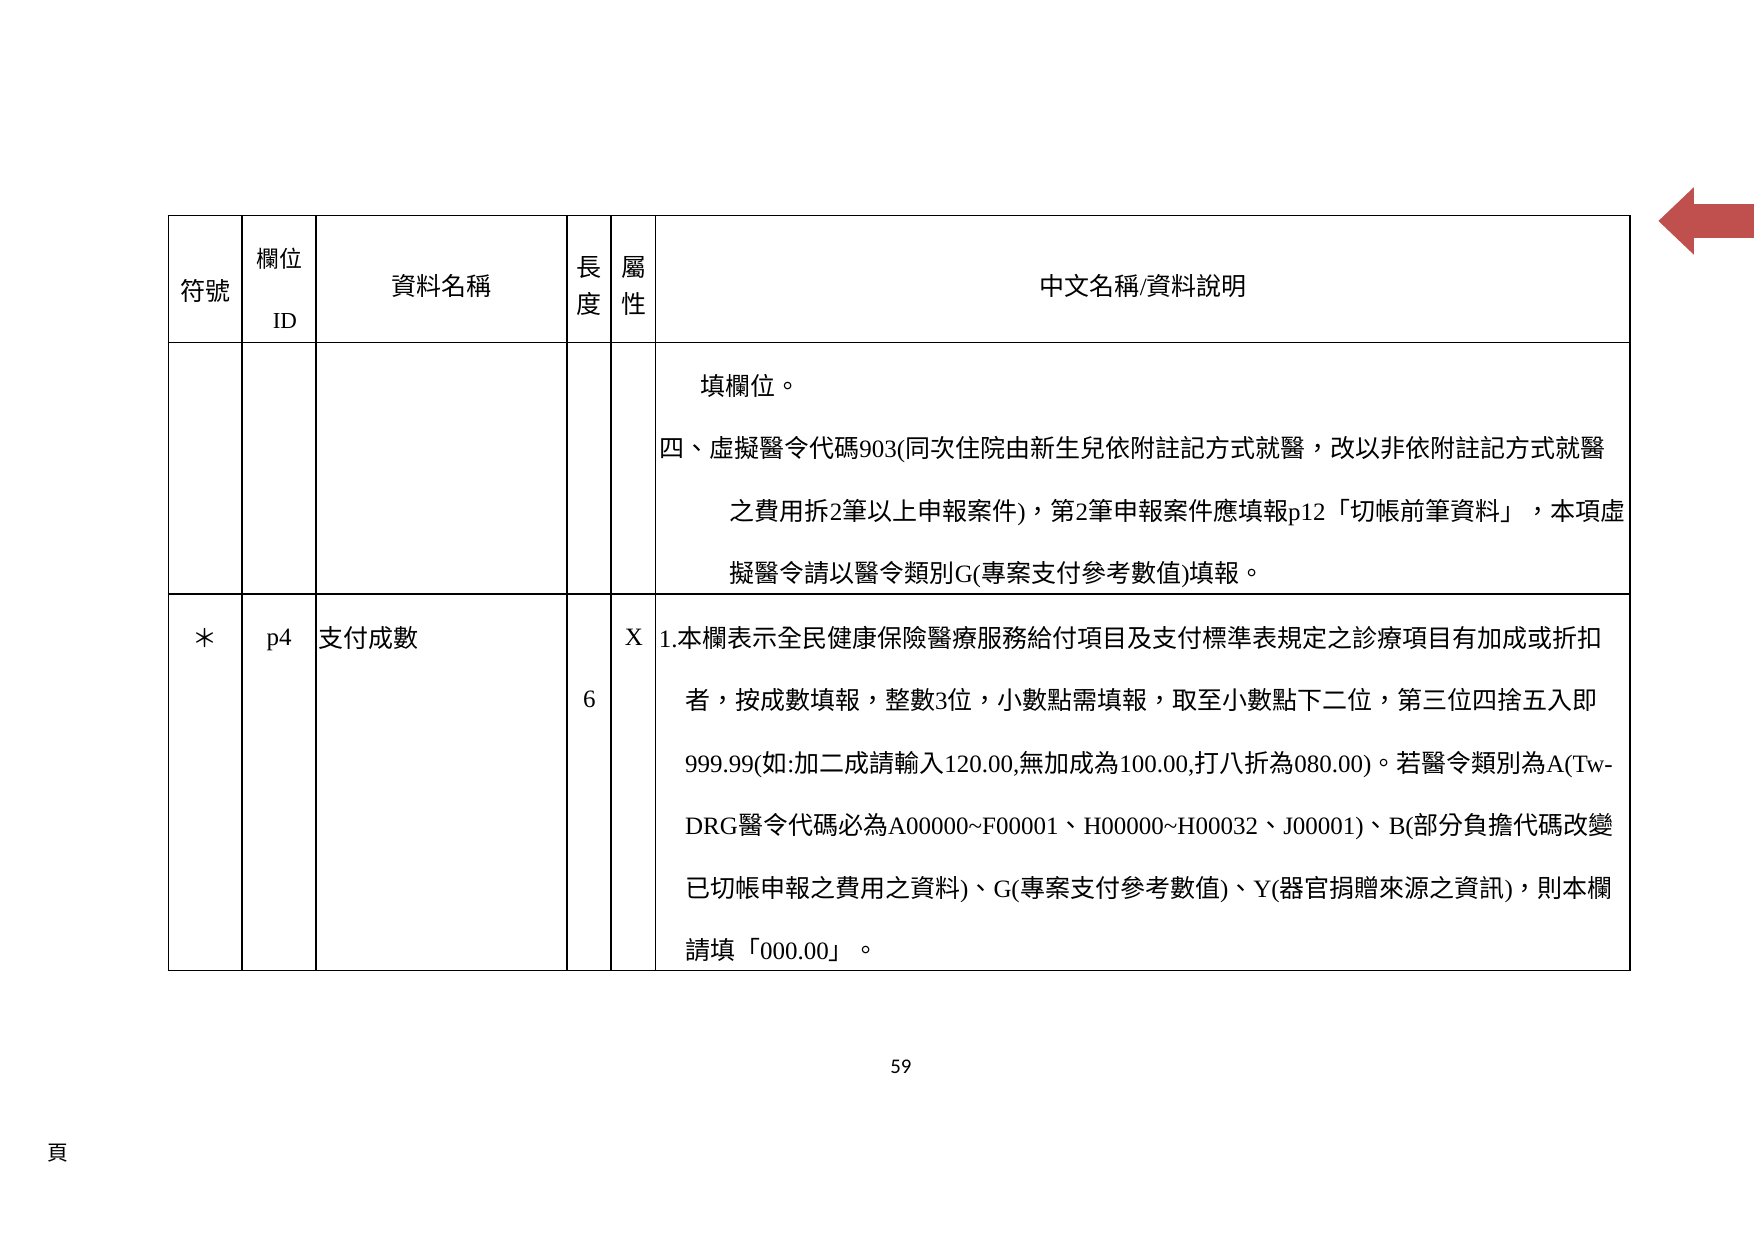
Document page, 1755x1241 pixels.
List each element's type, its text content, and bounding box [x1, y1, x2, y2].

table_header 符號 [169, 216, 241, 341]
table_header 中文名稱/資料說明 [656, 216, 1629, 341]
table_cell [317, 343, 566, 593]
table_header 欄位 ID [243, 216, 315, 341]
table_cell 1.本欄表示全民健康保險醫療服務給付項目及支付標準表規定之診療項目有加成或折扣者，按成數填報，整數3位，小數點需填報，取至小數點下二位，第三位四捨五入即999.99(如:加二成請輸入120.00,無加成為100.00,打八折為080.00)。若醫令類別為A(Tw-DRG醫令代碼必為A00000~F00001、H00000~H00032、J00001)、B(部分負擔代碼改變已切帳申報之費用之資料)、G(專案支付參考數值)、Y(器官捐贈來源之資訊)，則本欄請填「000.00」。 [656, 595, 1629, 969]
table_header 長度 [568, 216, 610, 341]
table_cell [243, 343, 315, 593]
table_header 資料名稱 [317, 216, 566, 341]
table_header 屬性 [612, 216, 655, 341]
table_cell 填寫全民健康保險藥物給付項目及支付標準編碼或醫療服務給付項目及支付標準碼或特殊材料碼。 請按醫令代碼序依序申報,如係規律連續執行之醫令或同一醫令加成費用種類相同者,醫令請彙總列報。 Tw-DRG 醫令代碼： 1.Tw-DRGs支付內容「A00000~ A00006」，每一個案均應申報: (1)A00000:相對權重RW。 (2)A00001:標準給付額SPR。 (3)A00002:該Tw-DRG 幾何平均住院日。 (4)A00003:該Tw-DRG 下限臨界點。 (5)A00004:醫療服務點數=清單段欄位IDd83點數(含醫令類別「Z:部分負擔代碼改變已切帳申報之醫療費用點數」－醫令類別X之醫療費用點數)。 (6)A00005:該個案住院醫療服務點數清單欄位IDd14＋欄位IDd15之急慢性病床天數。 (7)A00006:該Tw-DRG上限臨界點。 2.基本診療加成「A10000~A10003」，每一個案均應申報其中之一: (1)A10000:無加成「0」。 (2)A10001:醫學中心加成。 (3)A10002:區域醫院加成。 (4)A10003:地區醫院加成。 3.兒童加成率「A20000~A40003」，每一個案均應申報其中之一: (1)非MDC15內科系加成: A.A20000:非MDC15內科系無加成「0」。 B.A20001:非MDC15內科系<6個月兒童加成。 C.A20002:非MDC15內科系>=6個月,<2歲兒童加成。 D.A20003:非MDC15內科系>=2歲,<=6歲兒童加成。 (2)非MDC15外科系加成: A.A30000:非MDC15外科系無加成0」。 B.A30001:非MDC15外科系<6個月兒童加成。 C.A30002:非MDC15外科系>=6個月,<2歲兒童加成。 D.A30003:非MD15C外科系>=2歲,<=6歲兒童加成。 (3)MDC15加成: A.A40000:MDC15無加成「0」。 B.A40001:MDC15<6個月兒童加成。 C.A40002:MDC15>=6個月,<2歲兒童加成。 D.A40003:MDC>=2歲,<=6歲兒童加成。 4.CMI加成率 「A50000~A50003」，每一個案均應申報其中之一: (1)A50000:CMI值無加成「0」。 (2)A50001:CMI值大於1.1，小於等於1.2加成。 (3)A50002:CMI值大於1.2，小於等於1.3加成。 (4)A50003:CMI值大於1.3加成。 5.山地離島加成「A60000~A60001」，每一個案均應申報其中之一: (1)A60000:無山地離島加成。 (2)A60001:山地離島加成。 6.Tw-DRGs 支付定額「B00000」，每一個案均應申報： B00000(Tw-DRGs 支付定額，小數點下1位4捨5入，取整數)＝A00000(相對權重RW)×A00001(標準給付額SPR)×(1+ 基本診療加成A10000~A10003其中之一＋兒童加成A20000~A40003其中之一＋CMI加成率「A50000~A50003」其中之一＋山地離島加成 A60000~A60001其中之一) 7.上限臨界點「C00000~C00004」每一個案均應申報其中之一: (1)C00000:無上限臨界點請填「0」 (當A00000：相對權重RW為「O」無權重時，填此醫令) (2)C00001:上限臨界點為A00006者。 (3)C00002:上限臨界點以TW-DRGs支付定額(B00000)計算者。 A、實際醫療服點數(A00004)高於點數上限臨界點(A00006)。 B、且Tw-DRGs支付定額(B00000)高於上限臨界點(A00006)，但低於實際醫療服點數(A00004)。 (4)C00003:不列入計算上限臨界點者，請填「0」。 A、實際醫療服點數(A00004)高於點數上限臨界點(A00006)。 B、且TW-DRGs支付定額(B00000)高於上限臨界點(A00006)及高於或等於實際醫療服點數(A00004)。 (5)C00004：無上限臨界點但有相對權重案件，請填「0」。(費用年月103.07.01新增) 8.邊際成本計算「D00000~D00003」(每一個案均應申報其中之一): (1)D00000(當支付型態非「1」時，填此醫令)：無邊際成本請填「0」。 (2)D00001(當支付型態為「1」時，填此醫令)：邊際成本(小數點下1位4捨5入，取整 數)＝【A00004醫療服務點數－C00001或C00002上限臨界點】×0.8。 (3)D00002 :不計算邊際成本，當支付型態為「1」，上限臨界點為C00003不列入計算上 限臨界點者，填此醫令，邊際成本請填「0」。 (4)D00003(當支付型態為「1」，填此醫令者，年齡、主診斷應符合支付通則六(三)1之規 定)：邊際成本(小數點下1位四捨五入，取整數)＝【A00004醫療服務點數－ C00001或C00002上限臨界點】×1 9.Tw-DRGs 支付點數「E00000~E00005」，每一個案均應申報其中之一: (1)E00000費用在上下限臨界點範圍內者＝B00000支付定額＋D00000無邊際成本 (2)E00001費用高於上限臨界點者＝B00000支付定額＋D00001或D00003邊際成本或 D00002不計算邊際成本 (3)E00002費用低於下限臨界點核實申報者＝A00004醫療服務點數 (4)E00003無權重之Tw-DRGs 核實申報者＝A00004醫療服務點數 (5)E00004該Tw-DRGs 個案<20核實申報者＝A00004醫療服務點數 (6)E00005論日支付者＝B00000支付定額÷ A00002該Tw-DRGs 幾何平均住院 × A00005該個案住院醫療服務點數清單段欄位IDd14及d15之急、慢性病床天 數；小數點下1位四捨五入，取整數。 10.Tw-DRGs案件使用第二類得加計額外點數特殊材料「H00000~H00032」，每一個案均應申報其中之一；小數點下1位四捨五入，取整數: (1)H00000:無使用第二類得加計額外點數特殊材料者，請填「0」。 (2)H00011~ H00014:不得加計額外點數者，請填「0」。 A.H00011:實際醫療費用點數(A00004)低於等於下限臨界點(A00003)者。 B.H00012:實際醫療費用點數(A00004)小於等於Tw-DRGs定額(B00000)者。 C.H00013:實際醫療費用點數(A00004)大於等於Tw-DRGs定額(B00000)，惟Tw-DRGs 定額(B00000)大於上限臨界點(A00006)者。 D.H00014:因無權重（Tw-DRGs支付點數E00003）或該Tw-DRG個案數<20（Tw-DRGs 支付點數E00004）核實申報者。 (3)H00021~H00022:實際醫療費用點數(A00004)大於Tw-DRGs定額（B00000），且實際醫療點數(A00004)小於等於上限臨界點(A00006)者，額外加計點數以下列情況之一取低者： A.H00021:加計點數採打折後之新功能特材總點數。 B.H00022:加計定額至實際醫療點數差額之加成者=【實際醫療費用點數 (A00004)-Tw-DRGs定額(B00000)】 × 加成比率。 (4)H00031~ H00032:實際醫療費用點數(A00004)大於上限臨界點(A00006)，且上限臨界點(A00006)大於定額(B00000)者，額外加計點數以下列情況之一取低者： A.H00031:加計點數採打折後之新功能特材總點數。 B.H00032:加計定額至上限臨界點數差額之加成者=【上限臨界點(A00006)-Tw-DRGs定額(B00000)】 × 加成比率。 11.Tw-DRGs 實際支付點數(申報醫療點數)「F00000~F00001」，每一個案均應申報其中之一： (1)「F00000」Tw-DRGs 實際支付點數(申報醫療點數) ＝E00000或E00001或E00005＋醫令類別X之點數＋「H00000~H00032」之點數－「J00001」之點數。 (2)F00001＝E00002或E00003或E00004＋醫令類別X之點數＋「H00000~H00032」之點數 12.部分負擔代碼改變切帳申報，出院時該次費用應申報醫令類別「B: 部分負擔代碼改變已切帳申報之費用之資料」之下列2項醫令，且醫令類別應另有「Z: 部分負擔代碼改變已切帳申報費用之藥品、診療明細、特殊材料醫令」之醫令: (1)G00000:部分負擔代碼改變已切帳申報之個案資料。 (2)G00001:部分負擔代碼改變已切帳申報且該次已收取之部分負擔點數，如為免部分負擔者，點數請填「0」。 13.該筆醫令為「費用點數」者，該費用點數(例如B00000、D00001、E00005)於計算後小數點下1位四捨五入，取整數。 14.器官捐贈來源資訊Y00000：申報心臟移植(68035B)、肝臟移植(75020B)、腎臟移植(76020B)、肺臟移植(單側68037B、雙側68047B)、胰臟移植(75418B)、角膜移植(85213B)、深層前角膜移植（85215B）、角膜內皮移植(85216B)、角膜內皮移植(使用已分離之角膜；85217B)者，應填報器官捐贈來源資訊Y00000之醫令。 15.自費特材點數申報： J00001:所有醫令類別D(被替代之健保給付特材項目)之點數加總。 16.醫令代碼ISS(外傷嚴重度分數)之醫令類別填報G(專案支付參考數值)，另p11欄位為必填欄位。 四、虛擬醫令代碼903(同次住院由新生兒依附註記方式就醫，改以非依附註記方式就醫之費用拆2筆以上申報案件)，第2筆申報案件應填報p12「切帳前筆資料」，本項虛擬醫令請以醫令類別G(專案支付參考數值)填報。 [656, 343, 1629, 593]
table_cell 6 [568, 595, 610, 969]
table_cell [568, 343, 610, 593]
table_cell [169, 343, 241, 593]
table_cell [612, 343, 655, 593]
table_cell X [612, 595, 655, 969]
table_cell ＊ [169, 595, 241, 969]
table_cell 支付成數 [317, 595, 566, 969]
table_cell p4 [243, 595, 315, 969]
